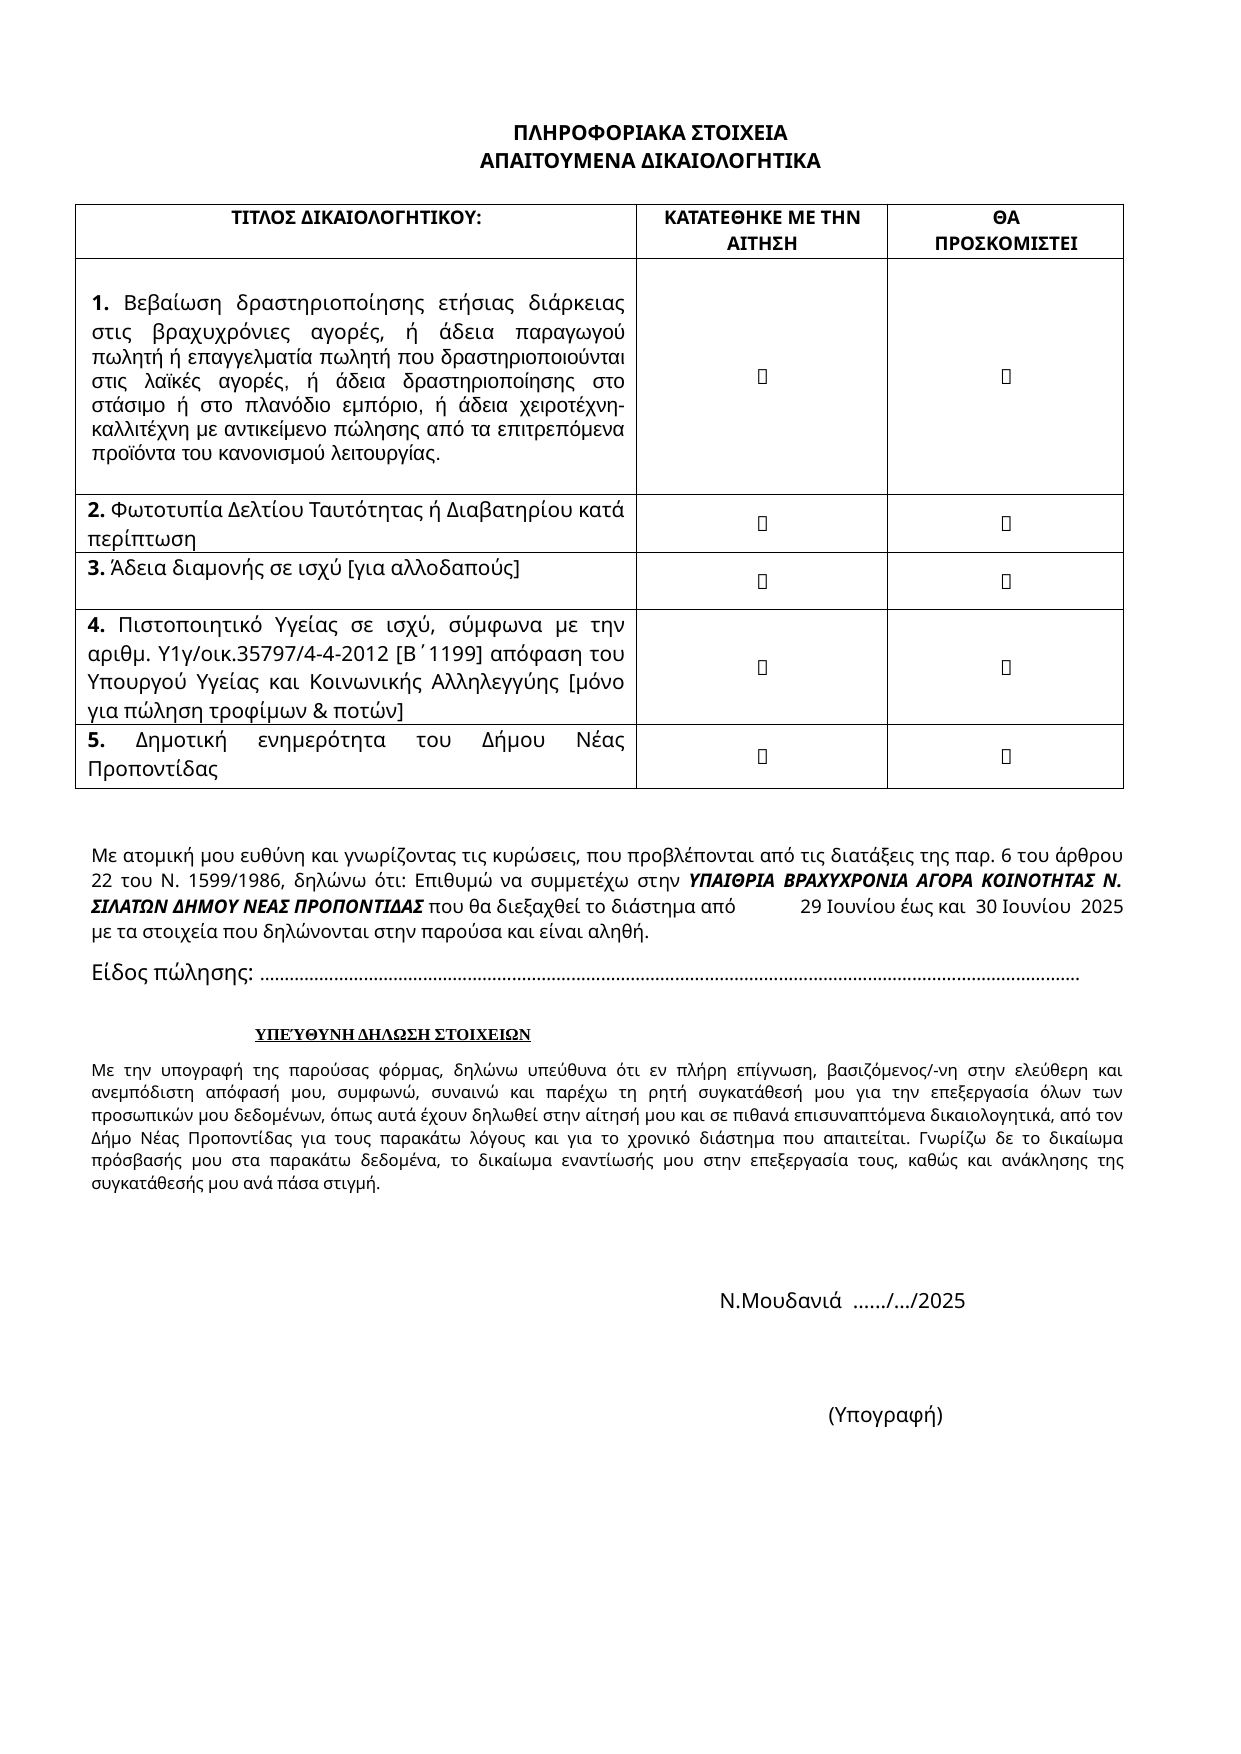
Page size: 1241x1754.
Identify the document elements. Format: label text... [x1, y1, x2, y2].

table_cell  [637, 553, 887, 609]
table_cell 1. Βεβαίωση δραστηριοποίησης ετήσιας διάρκειας στις βραχυχρόνιες αγορές, ή άδεια παραγωγού πωλητή ή επαγγελματία πωλητή που δραστηριοποιούνται στις λαϊκές αγορές, ή άδεια δραστηριοποίησης στο στάσιμο ή στο πλανόδιο εμπόριο, ή άδεια χειροτέχνη-καλλιτέχνη με αντικείμενο πώλησης από τα επιτρεπόμενα προϊόντα του κανονισμού λειτουργίας. [76, 259, 636, 494]
text Είδος πώλησης: …………………………………………………………………………………………………………………………………………………. [91, 957, 1125, 986]
text ΑΠΑΙΤΟΥΜΕΝΑ ΔΙΚΑΙΟΛΟΓΗΤΙΚΑ [179, 147, 1121, 175]
table_cell  [888, 610, 1123, 724]
table_cell  [637, 259, 887, 494]
table_cell 2. Φωτοτυπία Δελτίου Ταυτότητας ή Διαβατηρίου κατά περίπτωση [76, 495, 636, 552]
text ΠΛΗΡΟΦΟΡΙΑΚΑ ΣΤΟΙΧΕΙΑ [179, 118, 1121, 147]
text (Υπογραφή) [704, 1400, 1121, 1428]
table_cell  [637, 610, 887, 724]
text ΥΠΕΎΘΥΝΗ ΔΗΛΩΣΗ ΣΤΟΙΧΕΙΩΝ [254, 1024, 1121, 1043]
table_header ΘΑ ΠΡΟΣΚΟΜΙΣΤΕΙ [888, 205, 1123, 258]
table_cell  [888, 725, 1123, 787]
table_header ΚΑΤΑΤΕΘΗΚΕ ΜΕ ΤΗΝ ΑΙΤΗΣΗ [637, 205, 887, 258]
text Με ατομική μου ευθύνη και γνωρίζοντας τις κυρώσεις, που προβλέπονται από τις διατάξεις της παρ. 6 του άρθρου 22 του Ν. 1599/1986, δηλώνω ότι: Επιθυμώ να συμμετέχω στην ΥΠΑΙΘΡΙΑ ΒΡΑΧΥΧΡΟΝΙΑ ΑΓΟΡΑ ΚΟΙΝΟΤΗΤΑΣ Ν. ΣΙΛΑΤΩΝ ΔΗΜΟΥ ΝΕΑΣ ΠΡΟΠΟΝΤΙΔΑΣ που θα διεξαχθεί το διάστημα από 29 Ιουνίου έως και 30 Ιουνίου 2025 με τα στοιχεία που δηλώνονται στην παρούσα και είναι αληθή. [91, 842, 1125, 944]
table_cell 3. Άδεια διαμονής σε ισχύ [για αλλοδαπούς] [76, 553, 636, 609]
table_header ΤΙΤΛΟΣ ΔΙΚΑΙΟΛΟΓΗΤΙΚΟΥ: [76, 205, 636, 258]
text Ν.Μουδανιά ....../…/2025 [179, 1286, 1121, 1315]
table_cell  [888, 495, 1123, 552]
table_cell 4. Πιστοποιητικό Υγείας σε ισχύ, σύμφωνα με την αριθμ. Υ1γ/οικ.35797/4-4-2012 [Β΄1199] απόφαση του Υπουργού Υγείας και Κοινωνικής Αλληλεγγύης [μόνο για πώληση τροφίμων & ποτών] [76, 610, 636, 724]
table_cell  [888, 259, 1123, 494]
table_cell  [637, 725, 887, 787]
text Με την υπογραφή της παρούσας φόρμας, δηλώνω υπεύθυνα ότι εν πλήρη επίγνωση, βασιζόμενος/-νη στην ελεύθερη και ανεμπόδιστη απόφασή μου, συμφωνώ, συναινώ και παρέχω τη ρητή συγκατάθεσή μου για την επεξεργασία όλων των προσωπικών μου δεδομένων, όπως αυτά έχουν δηλωθεί στην αίτησή μου και σε πιθανά επισυναπτόμενα δικαιολογητικά, από τον Δήμο Νέας Προποντίδας για τους παρακάτω λόγους και για το χρονικό διάστημα που απαιτείται. Γνωρίζω δε το δικαίωμα πρόσβασής μου στα παρακάτω δεδομένα, το δικαίωμα εναντίωσής μου στην επεξεργασία τους, καθώς και ανάκλησης της συγκατάθεσής μου ανά πάσα στιγμή. [91, 1058, 1125, 1194]
table_cell 5. Δημοτική ενημερότητα του Δήμου Νέας Προποντίδας [76, 725, 636, 787]
table_cell  [637, 495, 887, 552]
table_cell  [888, 553, 1123, 609]
